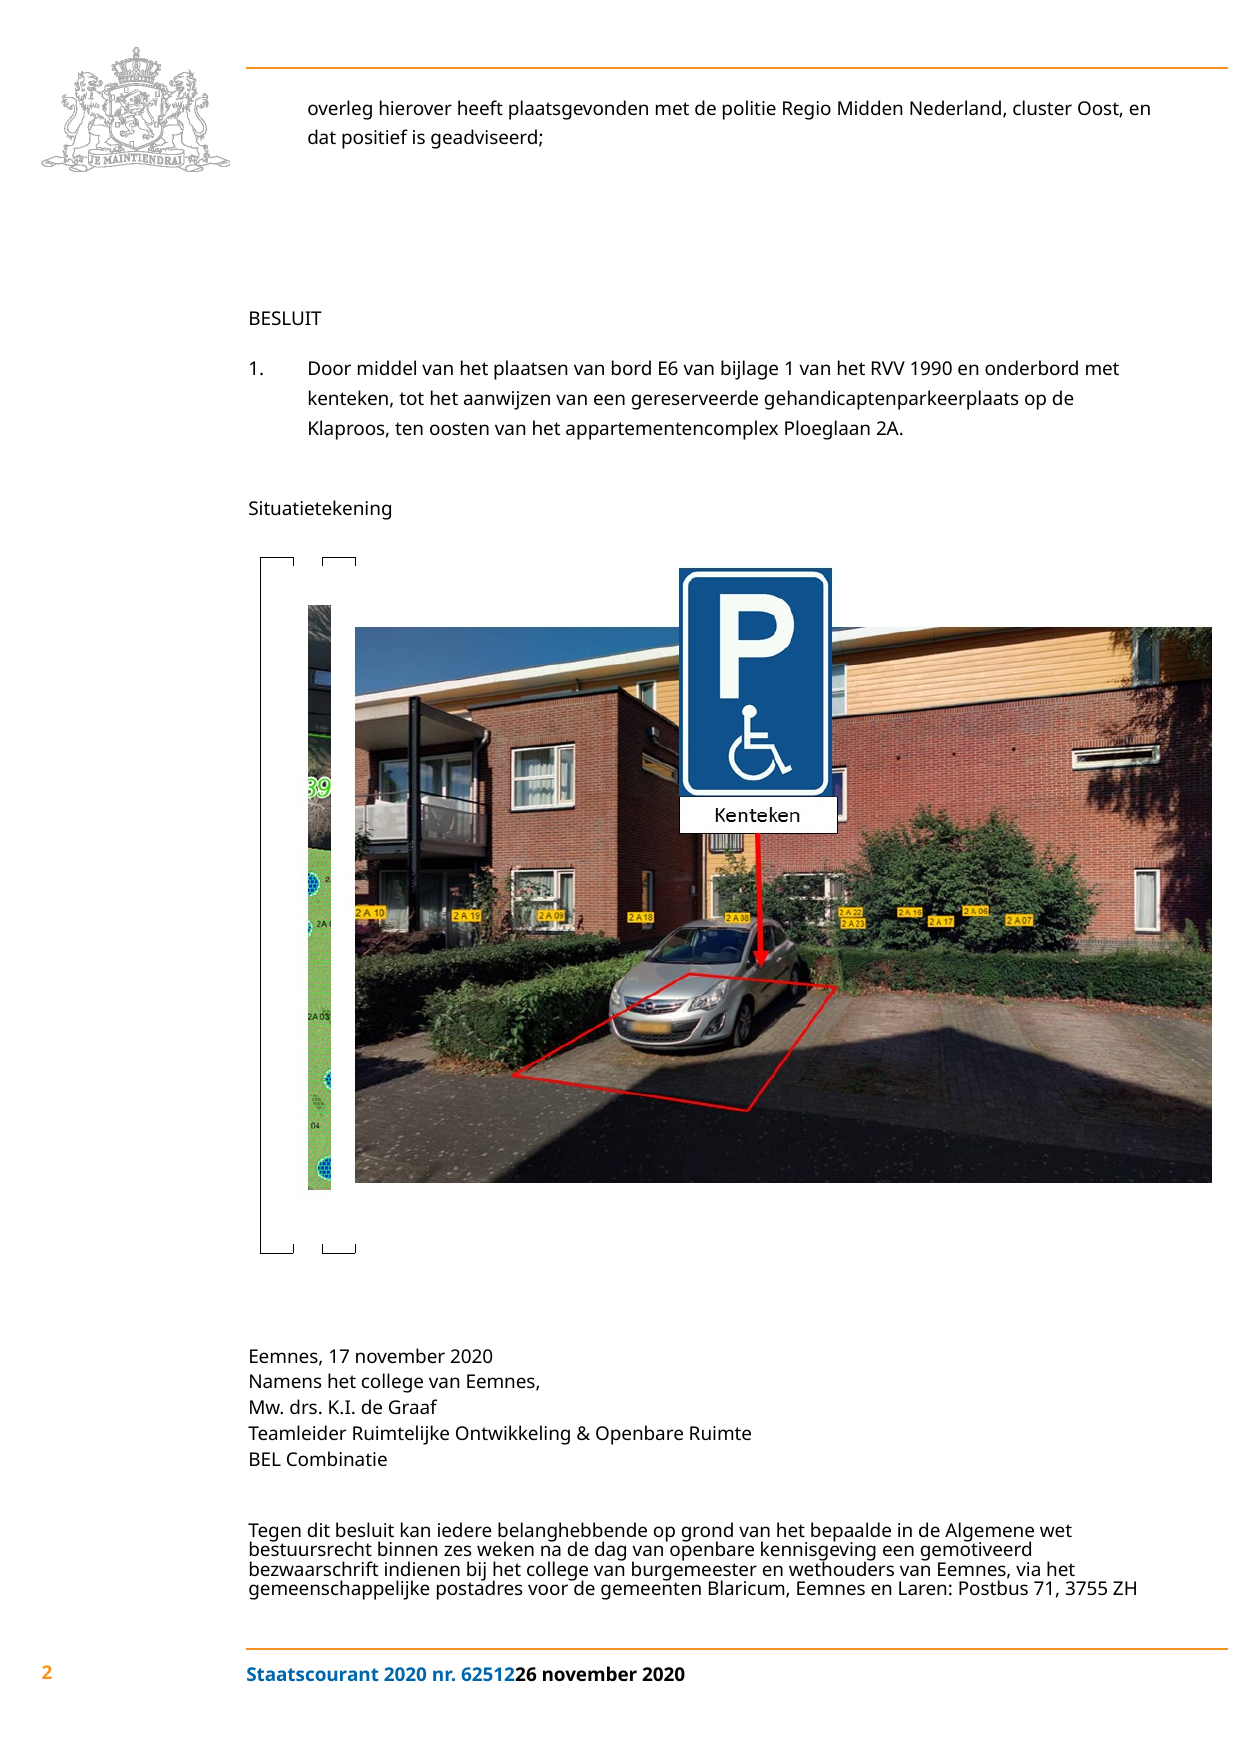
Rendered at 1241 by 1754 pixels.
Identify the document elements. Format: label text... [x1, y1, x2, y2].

text Situatietekening [248, 495, 1152, 521]
text Namens het college van Eemnes, [248, 1369, 1152, 1394]
list overleg hierover heeft plaatsgevonden met de politie Regio Midden Nederland, cluster Oost, en dat positief is geadviseerd; [248, 95, 1152, 150]
text Tegen dit besluit kan iedere belanghebbende op grond van het bepaalde in de Algemene wet bestuursrecht binnen zes weken na de dag van openbare kennisgeving een gemotiveerd bezwaarschrift indienen bij het college van burgemeester en wethouders van Eemnes, via het gemeenschappelijke postadres voor de gemeenten Blaricum, Eemnes en Laren: Postbus 71, 3755 ZH [248, 1522, 1152, 1599]
text Teamleider Ruimtelijke Ontwikkeling & Openbare Ruimte [248, 1420, 1152, 1446]
text Eemnes, 17 november 2020 [248, 1343, 1152, 1369]
text BEL Combinatie [248, 1446, 1152, 1472]
list Door middel van het plaatsen van bord E6 van bijlage 1 van het RVV 1990 en onderbord met kenteken, tot het aanwijzen van een gereserveerde gehandicaptenparkeerplaats op de Klaproos, ten oosten van het appartementencomplex Ploeglaan 2A. [248, 356, 1152, 441]
picture [41, 47, 231, 172]
text Mw. drs. K.I. de Graaf [248, 1394, 1152, 1420]
text BESLUIT [248, 305, 1152, 331]
picture [268, 566, 1235, 1244]
